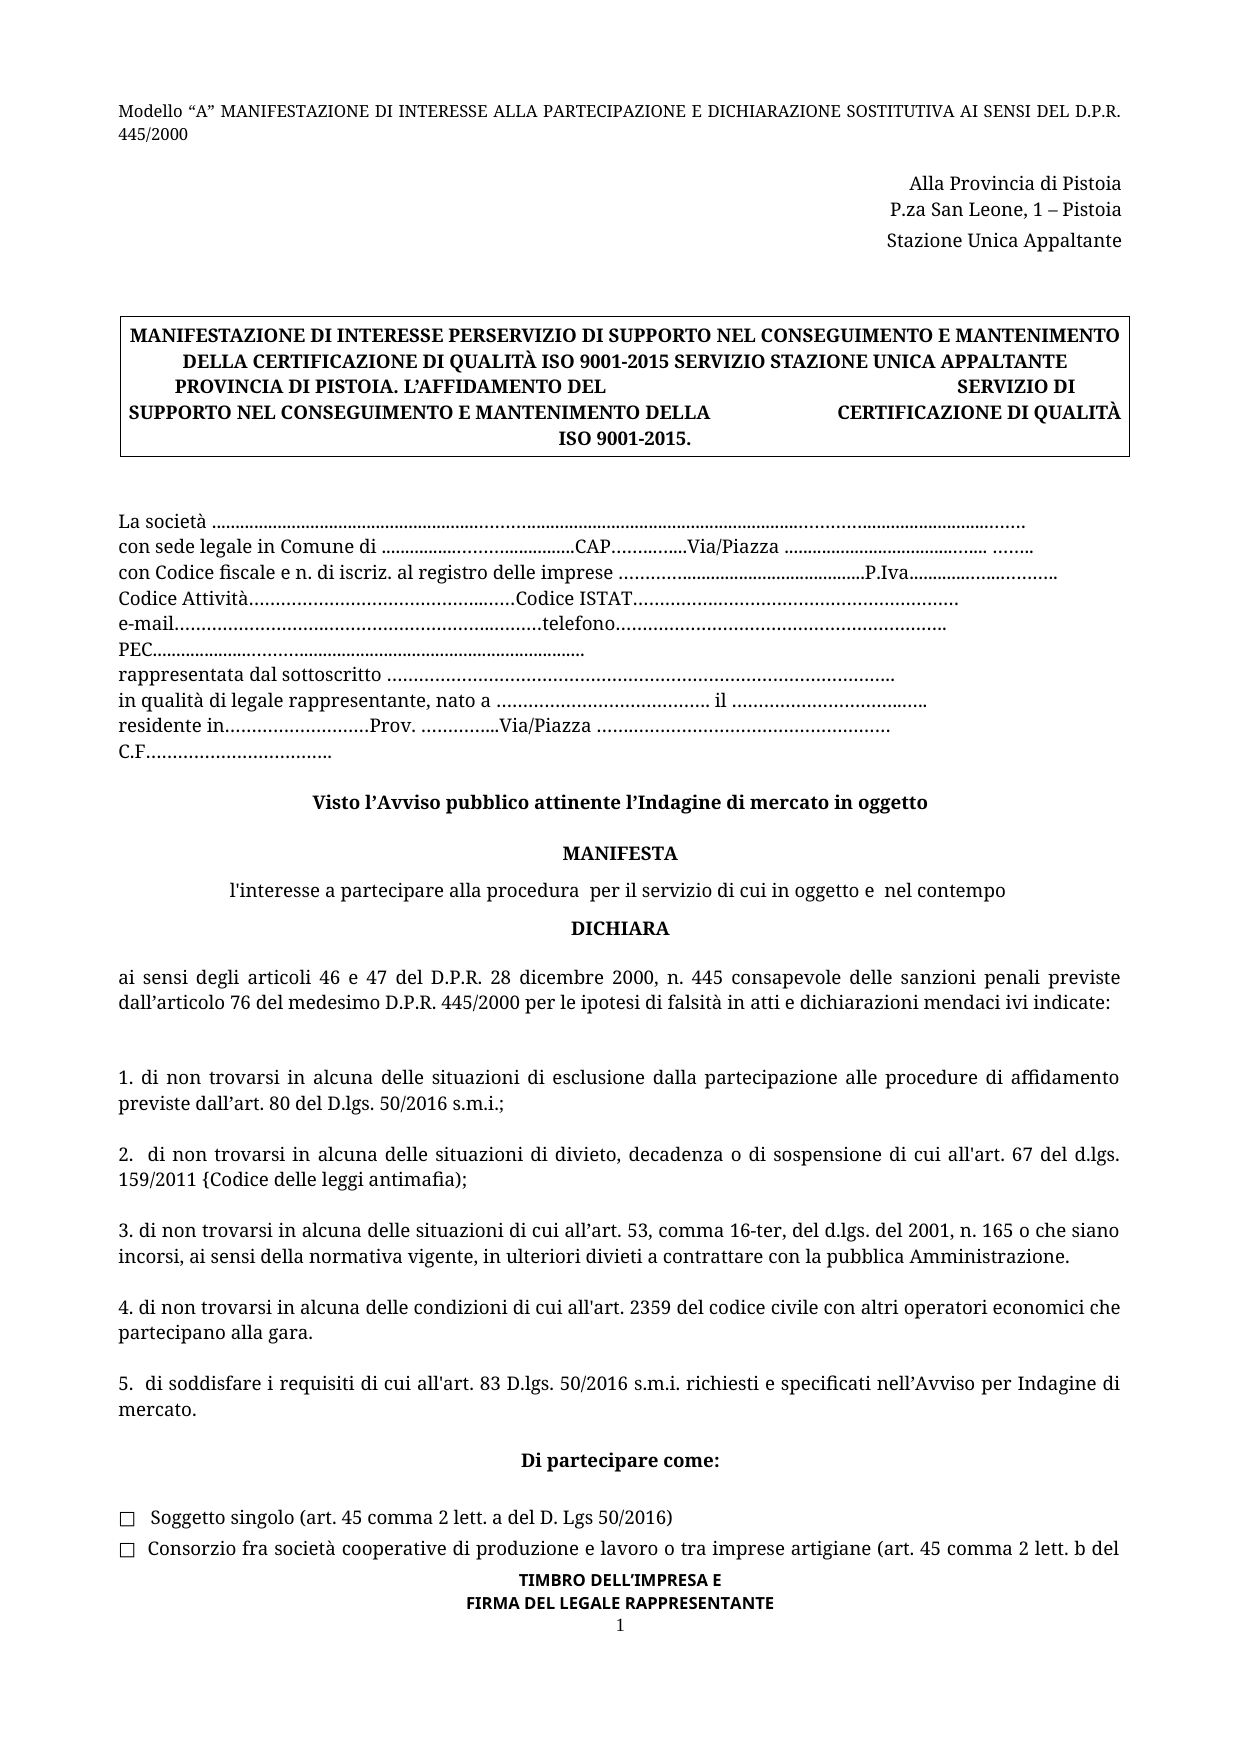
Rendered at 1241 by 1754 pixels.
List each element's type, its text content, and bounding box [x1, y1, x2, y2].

text Codice Attività……………………………………..……Codice ISTAT…………….……………………………………… [118, 585, 1122, 610]
text 1. di non trovarsi in alcuna delle situazioni di esclusione dalla partecipazione alle procedure di affidamento previste dall’art. 80 del D.lgs. 50/2016 s.m.i.; [118, 1064, 1122, 1116]
text con Codice fiscale e n. di iscriz. al registro delle imprese ………….......................................P.Iva.............…...……….. [118, 559, 1122, 585]
text Modello “A” MANIFESTAZIONE DI INTERESSE ALLA PARTECIPAZIONE E DICHIARAZIONE SOSTITUTIVA AI SENSI DEL D.P.R. 445/2000 [118, 99, 1122, 145]
text rappresentata dal sottoscritto ………………………………………………………………………………….. [118, 661, 1122, 687]
text Visto l’Avviso pubblico attinente l’Indagine di mercato in oggetto [118, 789, 1122, 814]
text La società .........................................................………..........................................................…………...........................……. [118, 508, 1122, 534]
text Alla Provincia di Pistoia [118, 170, 1122, 196]
text con sede legale in Comune di ................………...............CAP……..…....Via/Piazza ....................................….... …….. [118, 534, 1122, 559]
text P.za San Leone, 1 – Pistoia [118, 196, 1122, 221]
text DICHIARA [118, 915, 1122, 940]
text 3. di non trovarsi in alcuna delle situazioni di cui all’art. 53, comma 16-ter, del d.lgs. del 2001, n. 165 o che siano incorsi, ai sensi della normativa vigente, in ulteriori divieti a contrattare con la pubblica Amministrazione. [118, 1218, 1122, 1269]
text 5. di soddisfare i requisiti di cui all'art. 83 D.lgs. 50/2016 s.m.i. richiesti e specificati nell’Avviso per Indagine di mercato. [118, 1371, 1122, 1422]
text PEC.....................………............................................................. [118, 636, 1122, 661]
text Di partecipare come: [118, 1447, 1122, 1473]
text ai sensi degli articoli 46 e 47 del D.P.R. 28 dicembre 2000, n. 445 consapevole delle sanzioni penali previste dall’articolo 76 del medesimo D.P.R. 445/2000 per le ipotesi di falsità in atti e dichiarazioni mendaci ivi indicate: [118, 964, 1122, 1015]
text C.F…………………………….. [118, 738, 1122, 763]
text in qualità di legale rappresentante, nato a …………………………………. il …………………………..….. [118, 687, 1122, 712]
text L'INTERESSE A partecipare alla procedura per il servizio di cui in oggetto e nel contempo [118, 877, 1122, 903]
text □ Consorzio fra società cooperative di produzione e lavoro o tra imprese artigiane (art. 45 comma 2 lett. b del [118, 1536, 1122, 1561]
text MANIFESTA [118, 840, 1122, 866]
text residente in………………………Prov. …………...Via/Piazza …….………………………………………… [118, 712, 1122, 738]
table_header MANIFESTAZIONE DI INTERESSE PERSERVIZIO di supporto nel conseguimento E MANTENIMENTO DELLA CertificazionE di Qualità ISO 9001-2015 servizio stazione unica appaltante provincia di pistoia. l’AFFIDAMENTO DEL SERVIZIO di supporto nel conseguimento E MANTENIMENTO dellA CertificazionE di Qualità ISO 9001-2015. [121, 317, 1129, 456]
text e-mail……………………….…………………………..………telefono…………………………………………………….. [118, 610, 1122, 636]
text 2. di non trovarsi in alcuna delle situazioni di divieto, decadenza o di sospensione di cui all'art. 67 del d.lgs. 159/2011 {Codice delle leggi antimafia); [118, 1141, 1122, 1192]
text Stazione Unica Appaltante [118, 227, 1122, 253]
text 4. di non trovarsi in alcuna delle condizioni di cui all'art. 2359 del codice civile con altri operatori economici che partecipano alla gara. [118, 1294, 1122, 1345]
text □ Soggetto singolo (art. 45 comma 2 lett. a del D. Lgs 50/2016) [118, 1504, 1122, 1530]
